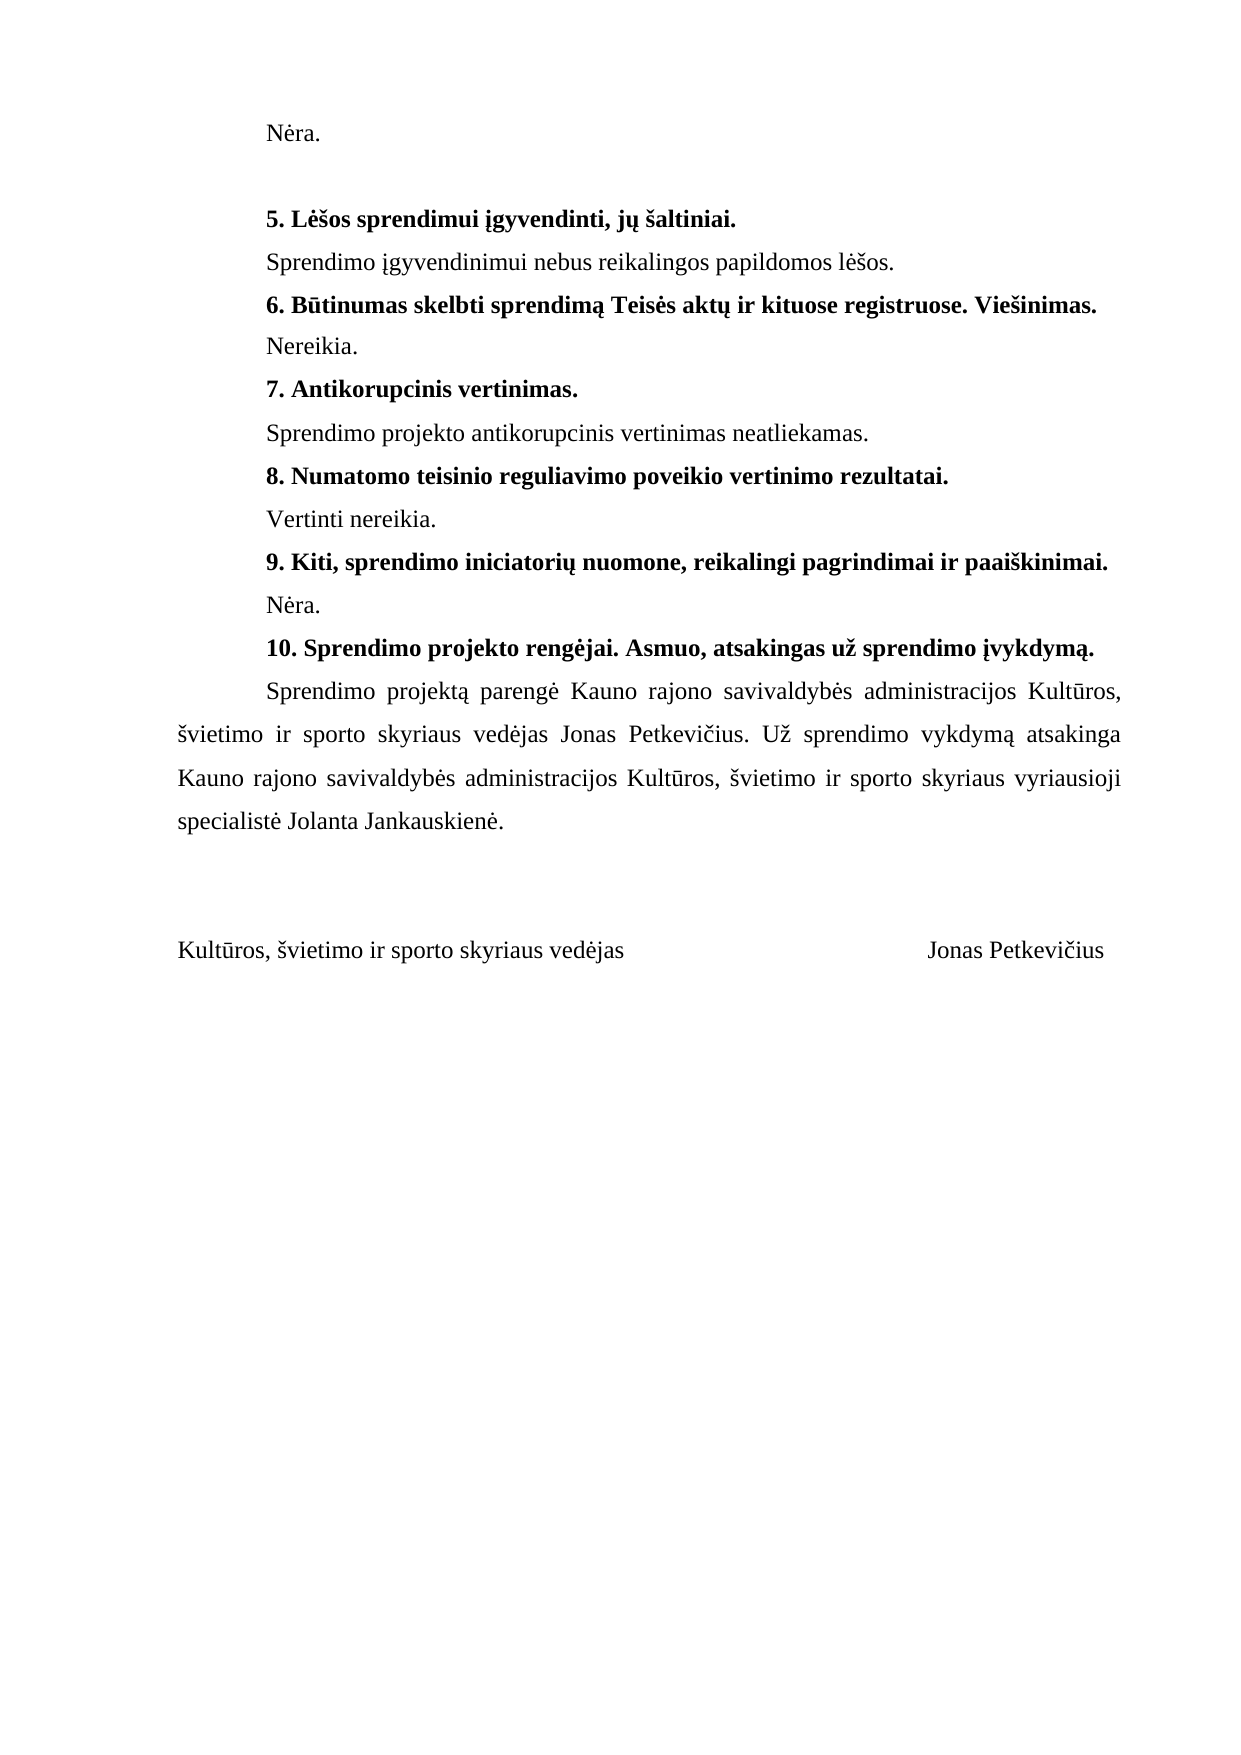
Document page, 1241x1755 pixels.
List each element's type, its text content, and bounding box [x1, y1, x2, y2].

text 9. Kiti, sprendimo iniciatorių nuomone, reikalingi pagrindimai ir paaiškinimai. [177, 547, 1122, 576]
text Vertinti nereikia. [177, 504, 1122, 533]
text 5. Lėšos sprendimui įgyvendinti, jų šaltiniai. [177, 204, 1122, 233]
text Sprendimo projekto antikorupcinis vertinimas neatliekamas. [177, 418, 1122, 446]
text Kultūros, švietimo ir sporto skyriaus vedėjas Jonas Petkevičius [177, 935, 1122, 964]
text Nėra. [177, 118, 1122, 147]
text Sprendimo projektą parengė Kauno rajono savivaldybės administracijos Kultūros, švietimo ir sporto skyriaus vedėjas Jonas Petkevičius. Už sprendimo vykdymą atsakinga Kauno rajono savivaldybės administracijos Kultūros, švietimo ir sporto skyriaus vyriausioji specialistė Jolanta Jankauskienė. [177, 676, 1122, 834]
text 6. Būtinumas skelbti sprendimą Teisės aktų ir kituose registruose. Viešinimas. [177, 291, 1122, 319]
text 7. Antikorupcinis vertinimas. [177, 374, 1122, 403]
text 8. Numatomo teisinio reguliavimo poveikio vertinimo rezultatai. [177, 461, 1122, 489]
text Nėra. [177, 590, 1122, 619]
text Sprendimo įgyvendinimui nebus reikalingos papildomos lėšos. [177, 247, 1122, 276]
text 10. Sprendimo projekto rengėjai. Asmuo, atsakingas už sprendimo įvykdymą. [177, 633, 1122, 662]
text Nereikia. [177, 331, 1122, 360]
